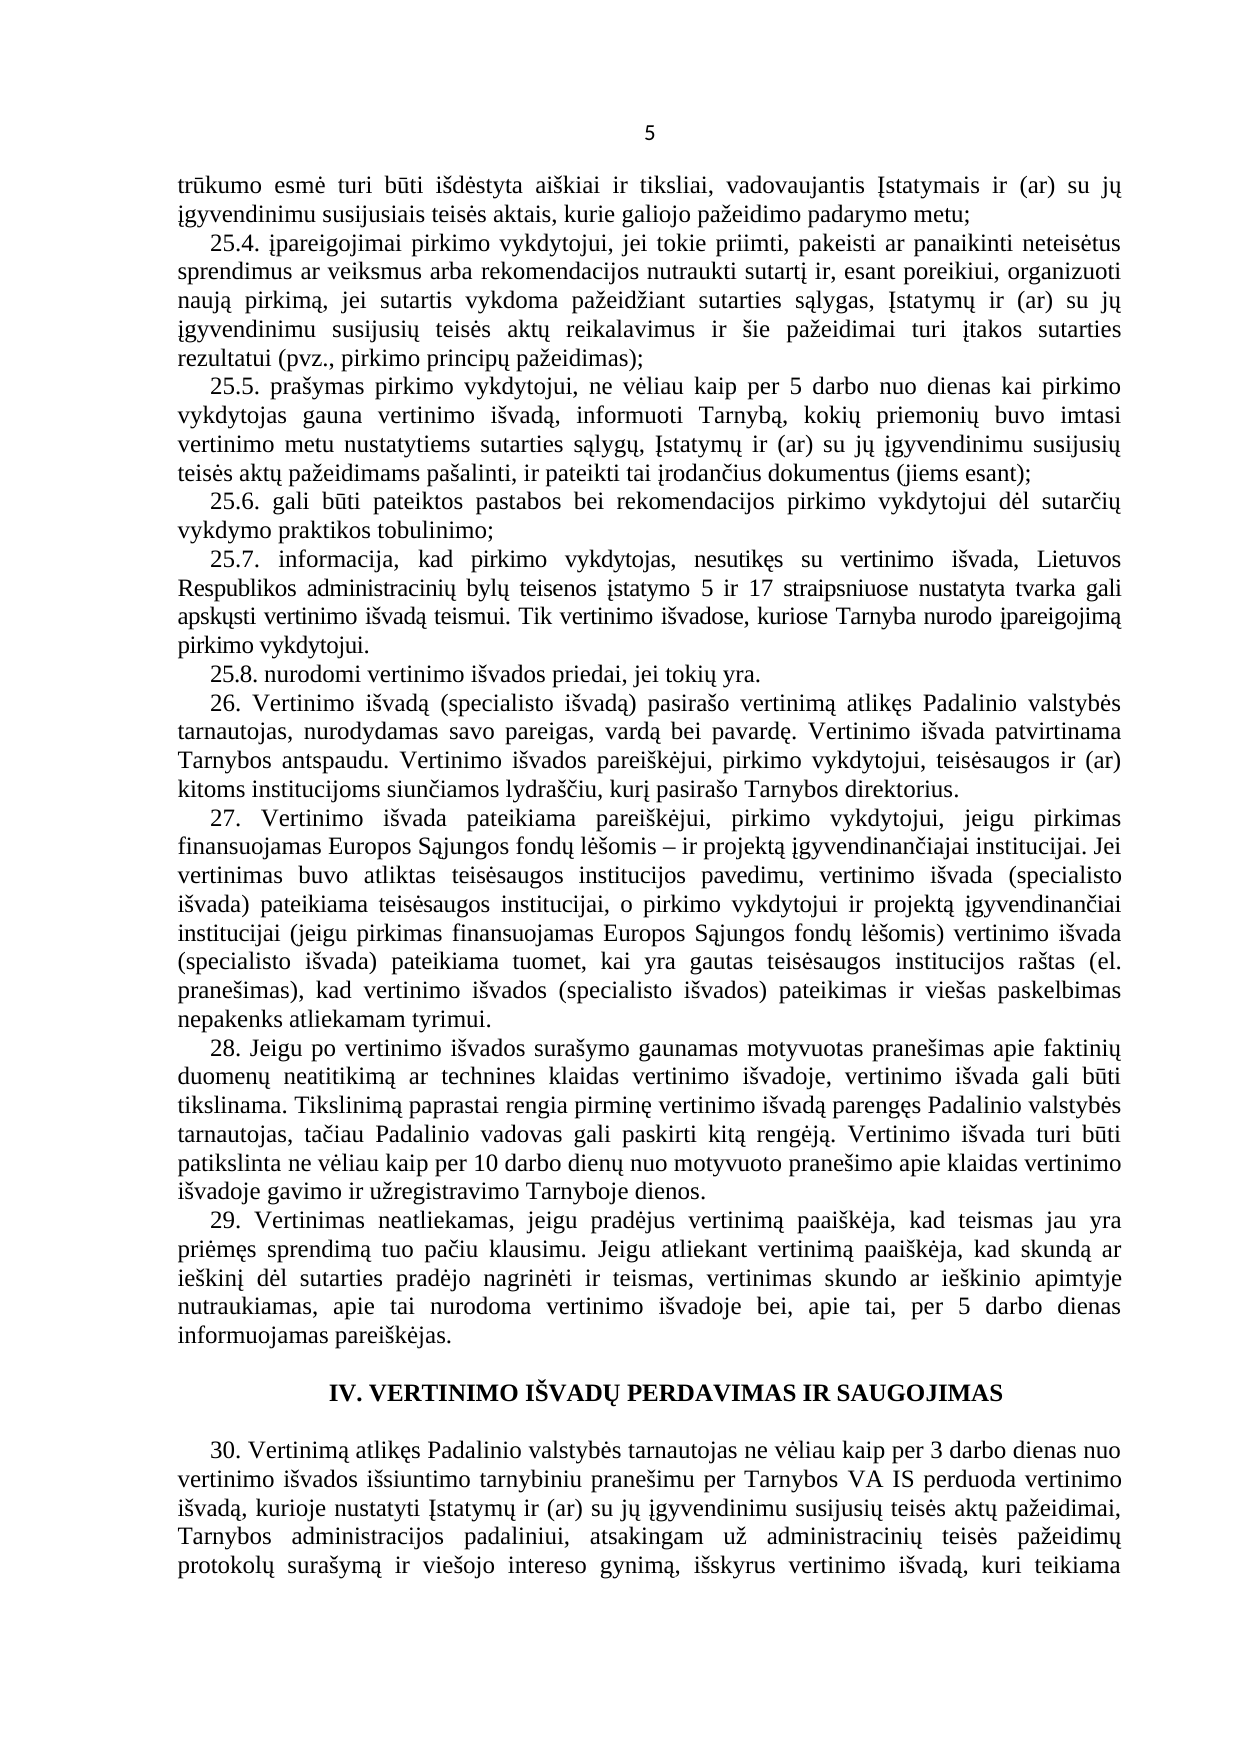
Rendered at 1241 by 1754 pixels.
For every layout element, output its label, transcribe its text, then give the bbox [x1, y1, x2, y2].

text trūkumo esmė turi būti išdėstyta aiškiai ir tiksliai, vadovaujantis Įstatymais ir (ar) su jų įgyvendinimu susijusiais teisės aktais, kurie galiojo pažeidimo padarymo metu; [177, 170, 1122, 228]
text 30. Vertinimą atlikęs Padalinio valstybės tarnautojas ne vėliau kaip per 3 darbo dienas nuo vertinimo išvados išsiuntimo tarnybiniu pranešimu per Tarnybos VA IS perduoda vertinimo išvadą, kurioje nustatyti Įstatymų ir (ar) su jų įgyvendinimu susijusių teisės aktų pažeidimai, Tarnybos administracijos padaliniui, atsakingam už administracinių teisės pažeidimų protokolų surašymą ir viešojo intereso gynimą, išskyrus vertinimo išvadą, kuri teikiama [177, 1435, 1122, 1579]
text 25.8. nurodomi vertinimo išvados priedai, jei tokių yra. [177, 659, 1122, 688]
text 26. Vertinimo išvadą (specialisto išvadą) pasirašo vertinimą atlikęs Padalinio valstybės tarnautojas, nurodydamas savo pareigas, vardą bei pavardę. Vertinimo išvada patvirtinama Tarnybos antspaudu. Vertinimo išvados pareiškėjui, pirkimo vykdytojui, teisėsaugos ir (ar) kitoms institucijoms siunčiamos lydraščiu, kurį pasirašo Tarnybos direktorius. [177, 688, 1122, 803]
text 25.4. įpareigojimai pirkimo vykdytojui, jei tokie priimti, pakeisti ar panaikinti neteisėtus sprendimus ar veiksmus arba rekomendacijos nutraukti sutartį ir, esant poreikiui, organizuoti naują pirkimą, jei sutartis vykdoma pažeidžiant sutarties sąlygas, Įstatymų ir (ar) su jų įgyvendinimu susijusių teisės aktų reikalavimus ir šie pažeidimai turi įtakos sutarties rezultatui (pvz., pirkimo principų pažeidimas); [177, 228, 1122, 371]
text 28. Jeigu po vertinimo išvados surašymo gaunamas motyvuotas pranešimas apie faktinių duomenų neatitikimą ar technines klaidas vertinimo išvadoje, vertinimo išvada gali būti tikslinama. Tikslinimą paprastai rengia pirminę vertinimo išvadą parengęs Padalinio valstybės tarnautojas, tačiau Padalinio vadovas gali paskirti kitą rengėją. Vertinimo išvada turi būti patikslinta ne vėliau kaip per 10 darbo dienų nuo motyvuoto pranešimo apie klaidas vertinimo išvadoje gavimo ir užregistravimo Tarnyboje dienos. [177, 1033, 1122, 1205]
text 29. Vertinimas neatliekamas, jeigu pradėjus vertinimą paaiškėja, kad teismas jau yra priėmęs sprendimą tuo pačiu klausimu. Jeigu atliekant vertinimą paaiškėja, kad skundą ar ieškinį dėl sutarties pradėjo nagrinėti ir teismas, vertinimas skundo ar ieškinio apimtyje nutraukiamas, apie tai nurodoma vertinimo išvadoje bei, apie tai, per 5 darbo dienas informuojamas pareiškėjas. [177, 1205, 1122, 1349]
text 27. Vertinimo išvada pateikiama pareiškėjui, pirkimo vykdytojui, jeigu pirkimas finansuojamas Europos Sąjungos fondų lėšomis – ir projektą įgyvendinančiajai institucijai. Jei vertinimas buvo atliktas teisėsaugos institucijos pavedimu, vertinimo išvada (specialisto išvada) pateikiama teisėsaugos institucijai, o pirkimo vykdytojui ir projektą įgyvendinančiai institucijai (jeigu pirkimas finansuojamas Europos Sąjungos fondų lėšomis) vertinimo išvada (specialisto išvada) pateikiama tuomet, kai yra gautas teisėsaugos institucijos raštas (el. pranešimas), kad vertinimo išvados (specialisto išvados) pateikimas ir viešas paskelbimas nepakenks atliekamam tyrimui. [177, 803, 1122, 1033]
text 25.5. prašymas pirkimo vykdytojui, ne vėliau kaip per 5 darbo nuo dienas kai pirkimo vykdytojas gauna vertinimo išvadą, informuoti Tarnybą, kokių priemonių buvo imtasi vertinimo metu nustatytiems sutarties sąlygų, Įstatymų ir (ar) su jų įgyvendinimu susijusių teisės aktų pažeidimams pašalinti, ir pateikti tai įrodančius dokumentus (jiems esant); [177, 371, 1122, 486]
text 25.6. gali būti pateiktos pastabos bei rekomendacijos pirkimo vykdytojui dėl sutarčių vykdymo praktikos tobulinimo; [177, 486, 1122, 544]
text IV. VERTINIMO IŠVADŲ PERDAVIMAS IR SAUGOJIMAS [177, 1378, 1122, 1406]
text 25.7. informacija, kad pirkimo vykdytojas, nesutikęs su vertinimo išvada, Lietuvos Respublikos administracinių bylų teisenos įstatymo 5 ir 17 straipsniuose nustatyta tvarka gali apskųsti vertinimo išvadą teismui. Tik vertinimo išvadose, kuriose Tarnyba nurodo įpareigojimą pirkimo vykdytojui. [177, 544, 1122, 659]
